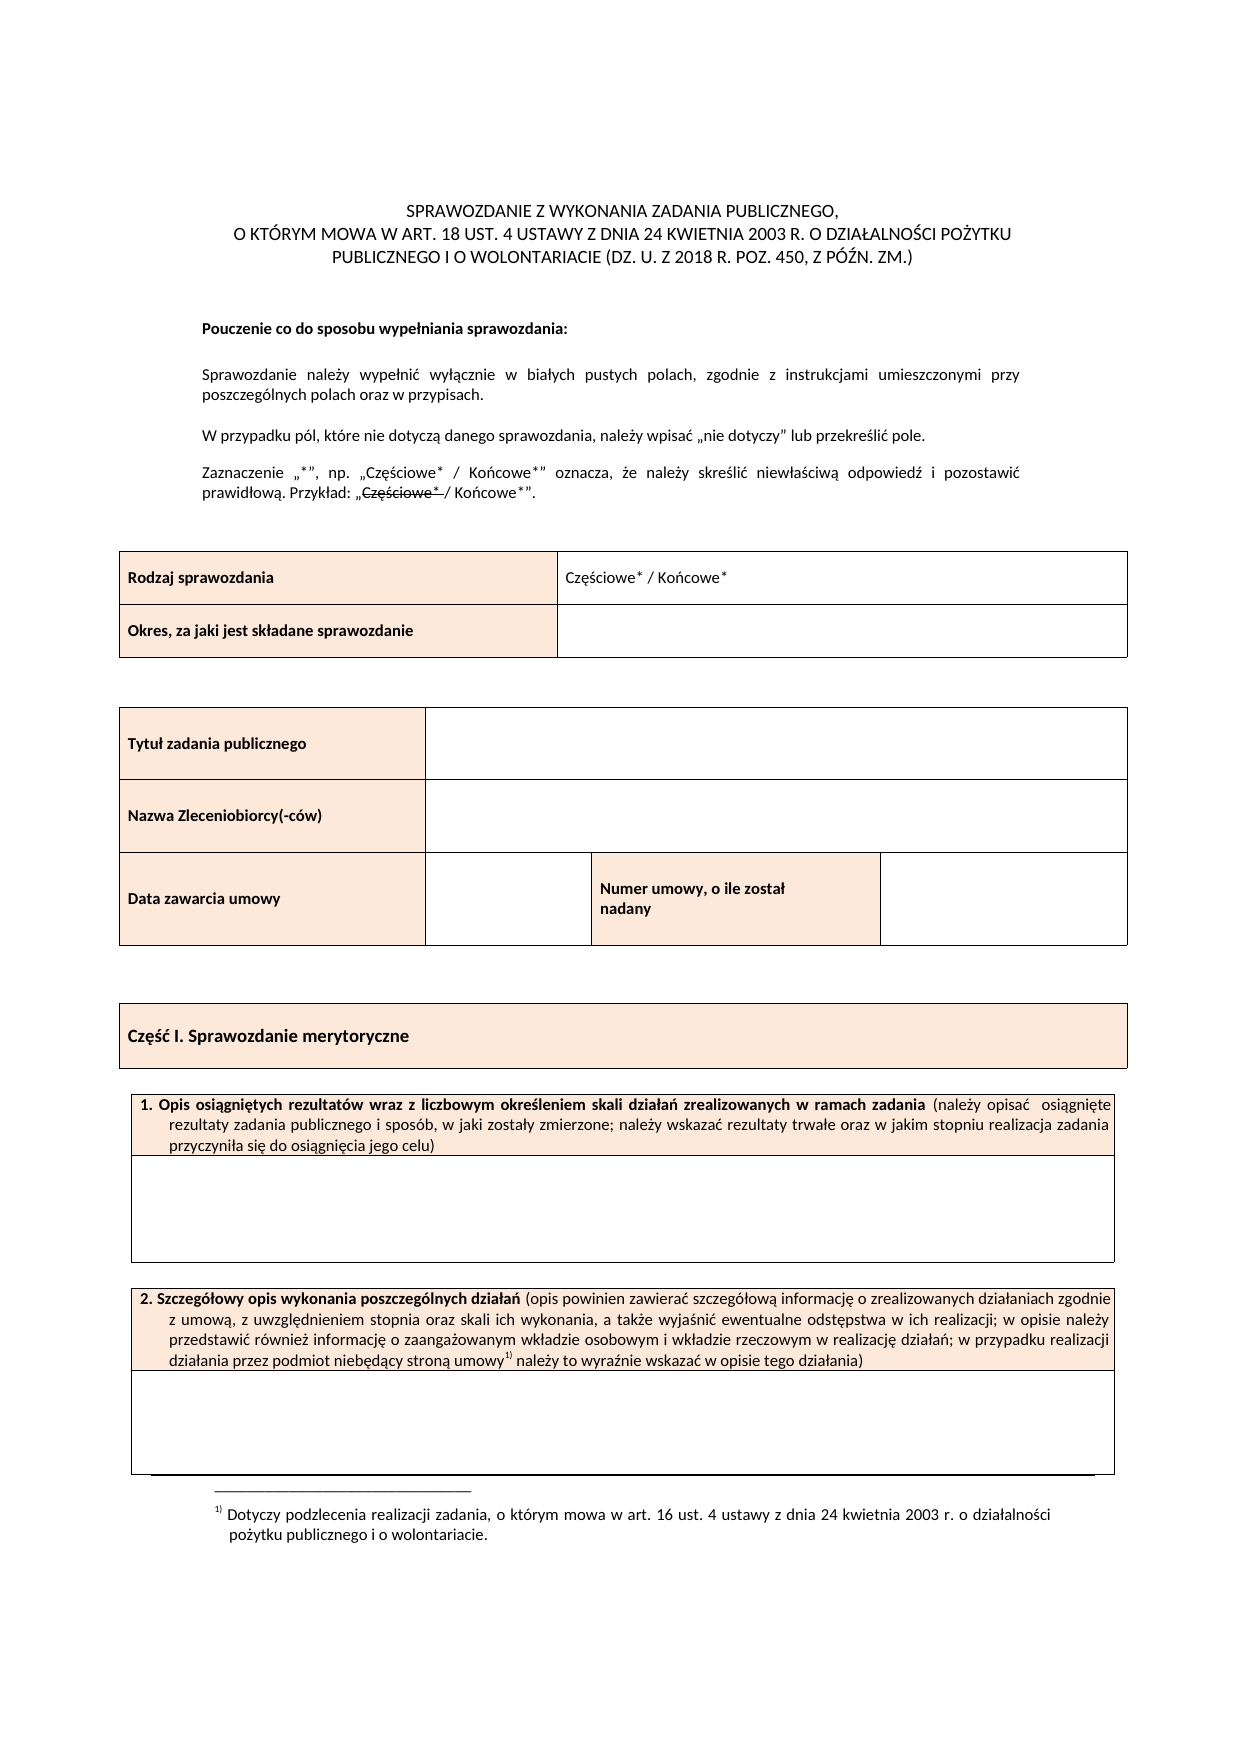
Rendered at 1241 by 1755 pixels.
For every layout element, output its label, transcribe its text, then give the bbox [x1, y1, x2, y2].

table_cell Okres, za jaki jest składane sprawozdanie [120, 605, 557, 657]
table_cell Numer umowy, o ile został nadany [592, 853, 880, 945]
table_header SPRAWOZDANIE Z WYKONANIA ZADANIA PUBLICZNEGO, O KTÓRYM MOWA W ART. 18 UST. 4 USTAWY Z DNIA 24 KWIETNIA 2003 R. O DZIAŁALNOŚCI POŻYTKU PUBLICZNEGO I O WOLONTARIACIE (DZ. U. Z 2018 R. POZ. 450, Z PÓŹN. ZM.) [119, 149, 1127, 318]
table_cell [119, 658, 1127, 707]
table_cell 2. Szczegółowy opis wykonania poszczególnych działań (opis powinien zawierać szczegółową informację o zrealizowanych działaniach zgodnie z umową, z uwzględnieniem stopnia oraz skali ich wykonania, a także wyjaśnić ewentualne odstępstwa w ich realizacji; w opisie należy przedstawić również informację o zaangażowanym wkładzie osobowym i wkładzie rzeczowym w realizację działań; w przypadku realizacji działania przez podmiot niebędący stroną umowy1) należy to wyraźnie wskazać w opisie tego działania) [132, 1289, 1114, 1370]
table_cell [132, 1156, 1114, 1262]
table_cell [881, 853, 1127, 945]
table_cell [132, 1371, 1114, 1474]
table_cell [119, 1069, 1127, 1094]
table_cell [426, 708, 1127, 779]
table_cell Tytuł zadania publicznego [120, 708, 425, 779]
table_header _______________________________ 1) Dotyczy podzlecenia realizacji zadania, o którym mowa w art. 16 ust. 4 ustawy z dnia 24 kwietnia 2003 r. o działalności pożytku publicznego i o wolontariacie. [151, 1476, 1095, 1544]
table_cell Nazwa Zleceniobiorcy(-ców) [120, 780, 425, 852]
table_cell [426, 780, 1127, 852]
table_cell Częściowe* / Końcowe* [558, 552, 1127, 604]
table_cell Pouczenie co do sposobu wypełniania sprawozdania: Sprawozdanie należy wypełnić wyłącznie w białych pustych polach, zgodnie z instrukcjami umieszczonymi przy poszczególnych polach oraz w przypisach. W przypadku pól, które nie dotyczą danego sprawozdania, należy wpisać „nie dotyczy” lub przekreślić pole. Zaznaczenie „*”, np. „Częściowe* / Końcowe*” oznacza, że należy skreślić niewłaściwą odpowiedź i pozostawić prawidłową. Przykład: „Częściowe* / Końcowe*”. [119, 319, 1127, 551]
table_cell [558, 605, 1127, 657]
table_cell Data zawarcia umowy [120, 853, 425, 945]
table_cell Rodzaj sprawozdania [120, 552, 557, 604]
table_cell [131, 1263, 1114, 1288]
table_header 1. Opis osiągniętych rezultatów wraz z liczbowym określeniem skali działań zrealizowanych w ramach zadania (należy opisać osiągnięte rezultaty zadania publicznego i sposób, w jaki zostały zmierzone; należy wskazać rezultaty trwałe oraz w jakim stopniu realizacja zadania przyczyniła się do osiągnięcia jego celu) [132, 1095, 1114, 1155]
table_cell [426, 853, 591, 945]
table_cell Część I. Sprawozdanie merytoryczne [120, 1004, 1127, 1068]
table_cell [119, 946, 1127, 1003]
